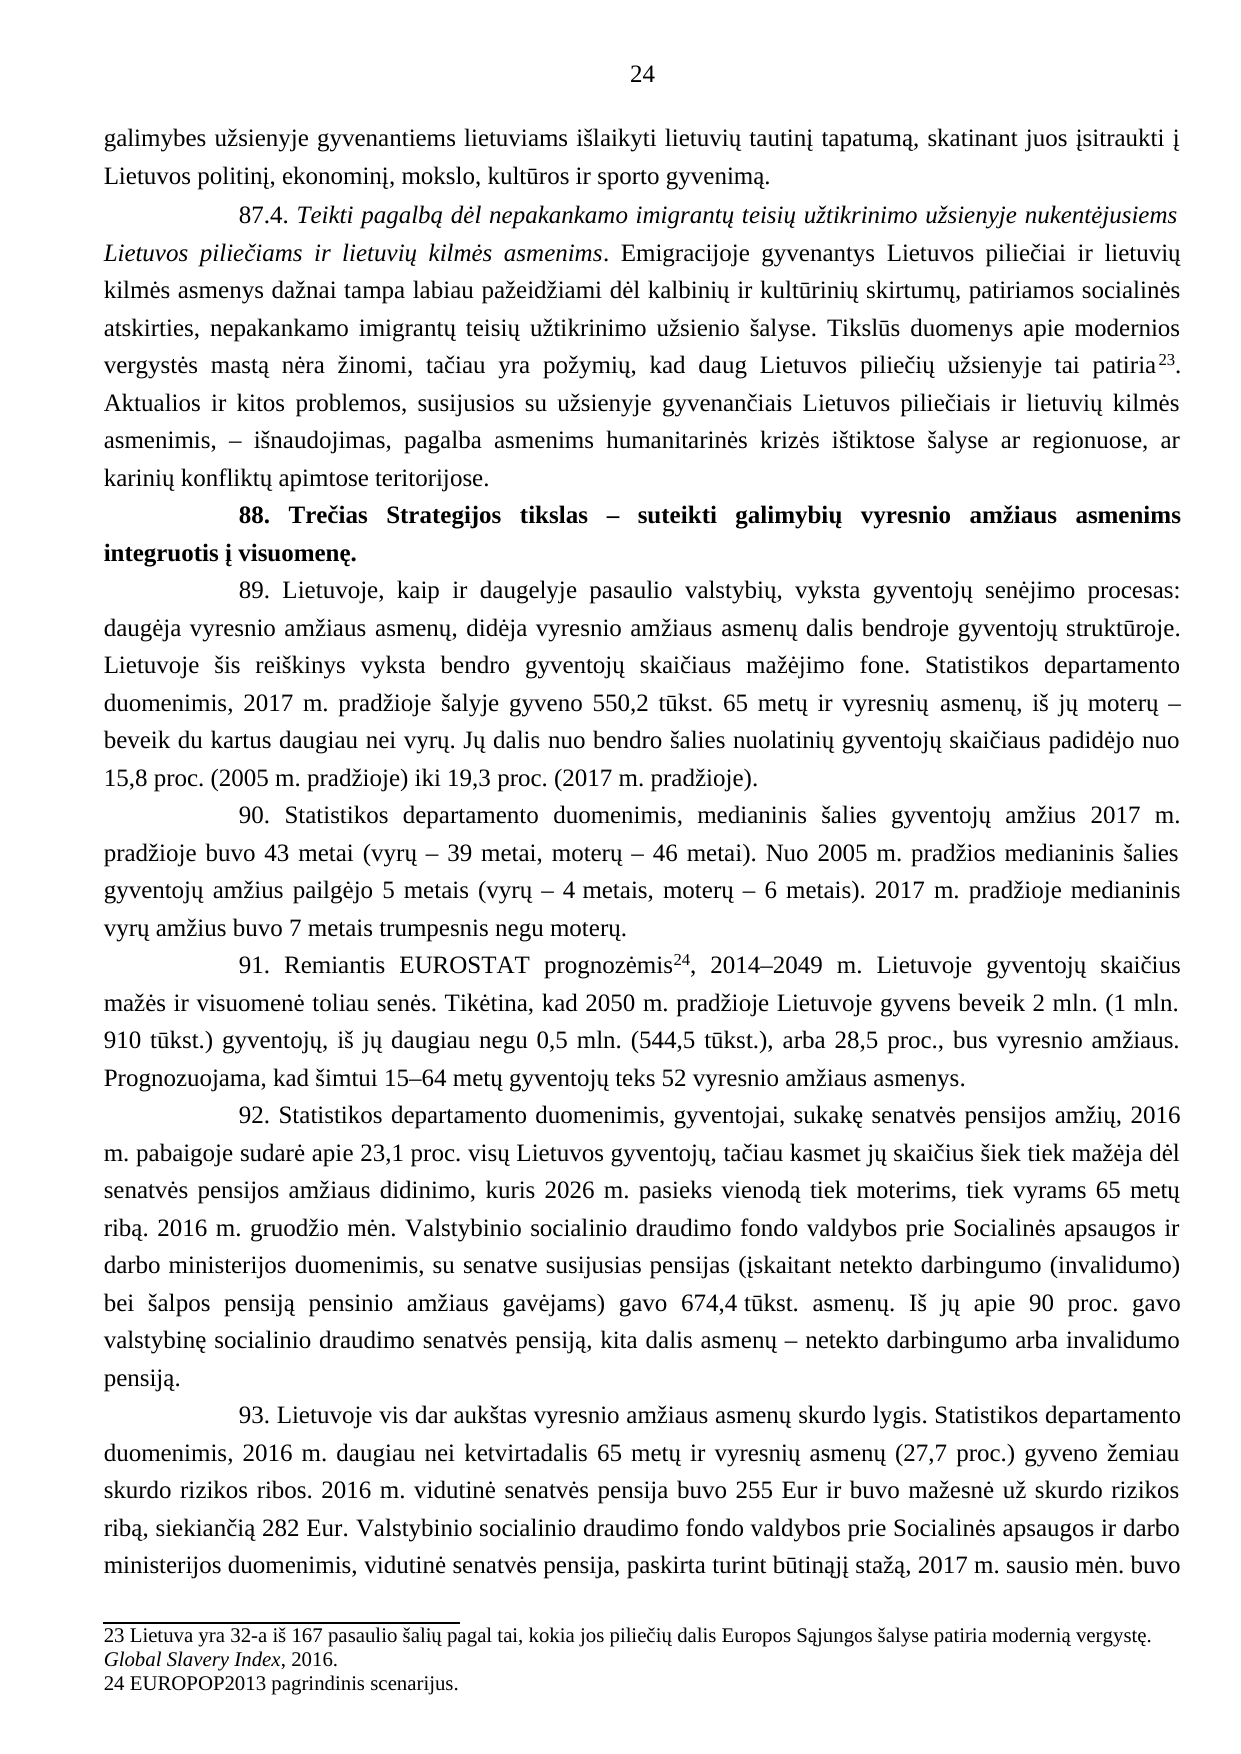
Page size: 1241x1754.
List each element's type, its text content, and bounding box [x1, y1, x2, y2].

text galimybes užsienyje gyvenantiems lietuviams išlaikyti lietuvių tautinį tapatumą, skatinant juos įsitraukti į Lietuvos politinį, ekonominį, mokslo, kultūros ir sporto gyvenimą. [103, 117, 1181, 192]
text 90. Statistikos departamento duomenimis, medianinis šalies gyventojų amžius 2017 m. pradžioje buvo 43 metai (vyrų – 39 metai, moterų – 46 metai). Nuo 2005 m. pradžios medianinis šalies gyventojų amžius pailgėjo 5 metais (vyrų – 4 metais, moterų – 6 metais). 2017 m. pradžioje medianinis vyrų amžius buvo 7 metais trumpesnis negu moterų. [103, 792, 1181, 942]
text 89. Lietuvoje, kaip ir daugelyje pasaulio valstybių, vyksta gyventojų senėjimo procesas: daugėja vyresnio amžiaus asmenų, didėja vyresnio amžiaus asmenų dalis bendroje gyventojų struktūroje. Lietuvoje šis reiškinys vyksta bendro gyventojų skaičiaus mažėjimo fone. Statistikos departamento duomenimis, 2017 m. pradžioje šalyje gyveno 550,2 tūkst. 65 metų ir vyresnių asmenų, iš jų moterų – beveik du kartus daugiau nei vyrų. Jų dalis nuo bendro šalies nuolatinių gyventojų skaičiaus padidėjo nuo 15,8 proc. (2005 m. pradžioje) iki 19,3 proc. (2017 m. pradžioje). [103, 567, 1181, 792]
text Lietuva yra 32-a iš 167 pasaulio šalių pagal tai, kokia jos piliečių dalis Europos Sąjungos šalyse patiria modernią vergystę. Global Slavery Index, 2016. [103, 1623, 1181, 1671]
text 92. Statistikos departamento duomenimis, gyventojai, sukakę senatvės pensijos amžių, 2016 m. pabaigoje sudarė apie 23,1 proc. visų Lietuvos gyventojų, tačiau kasmet jų skaičius šiek tiek mažėja dėl senatvės pensijos amžiaus didinimo, kuris 2026 m. pasieks vienodą tiek moterims, tiek vyrams 65 metų ribą. 2016 m. gruodžio mėn. Valstybinio socialinio draudimo fondo valdybos prie Socialinės apsaugos ir darbo ministerijos duomenimis, su senatve susijusias pensijas (įskaitant netekto darbingumo (invalidumo) bei šalpos pensiją pensinio amžiaus gavėjams) gavo 674,4 tūkst. asmenų. Iš jų apie 90 proc. gavo valstybinę socialinio draudimo senatvės pensiją, kita dalis asmenų – netekto darbingumo arba invalidumo pensiją. [103, 1092, 1181, 1392]
text 91. Remiantis EUROSTAT prognozėmis, 2014–2049 m. Lietuvoje gyventojų skaičius mažės ir visuomenė toliau senės. Tikėtina, kad 2050 m. pradžioje Lietuvoje gyvens beveik 2 mln. (1 mln. 910 tūkst.) gyventojų, iš jų daugiau negu 0,5 mln. (544,5 tūkst.), arba 28,5 proc., bus vyresnio amžiaus. Prognozuojama, kad šimtui 15–64 metų gyventojų teks 52 vyresnio amžiaus asmenys. [103, 942, 1181, 1092]
text 88. Trečias Strategijos tikslas – suteikti galimybių vyresnio amžiaus asmenims integruotis į visuomenę. [103, 492, 1181, 567]
text 93. Lietuvoje vis dar aukštas vyresnio amžiaus asmenų skurdo lygis. Statistikos departamento duomenimis, 2016 m. daugiau nei ketvirtadalis 65 metų ir vyresnių asmenų (27,7 proc.) gyveno žemiau skurdo rizikos ribos. 2016 m. vidutinė senatvės pensija buvo 255 Eur ir buvo mažesnė už skurdo rizikos ribą, siekiančią 282 Eur. Valstybinio socialinio draudimo fondo valdybos prie Socialinės apsaugos ir darbo ministerijos duomenimis, vidutinė senatvės pensija, paskirta turint būtinąjį stažą, 2017 m. sausio mėn. buvo [103, 1392, 1181, 1579]
text 87.4. Teikti pagalbą dėl nepakankamo imigrantų teisių užtikrinimo užsienyje nukentėjusiems Lietuvos piliečiams ir lietuvių kilmės asmenims. Emigracijoje gyvenantys Lietuvos piliečiai ir lietuvių kilmės asmenys dažnai tampa labiau pažeidžiami dėl kalbinių ir kultūrinių skirtumų, patiriamos socialinės atskirties, nepakankamo imigrantų teisių užtikrinimo užsienio šalyse. Tikslūs duomenys apie modernios vergystės mastą nėra žinomi, tačiau yra požymių, kad daug Lietuvos piliečių užsienyje tai patiria. Aktualios ir kitos problemos, susijusios su užsienyje gyvenančiais Lietuvos piliečiais ir lietuvių kilmės asmenimis, – išnaudojimas, pagalba asmenims humanitarinės krizės ištiktose šalyse ar regionuose, ar karinių konfliktų apimtose teritorijose. [103, 192, 1181, 492]
text EUROPOP2013 pagrindinis scenarijus. [103, 1671, 1181, 1695]
